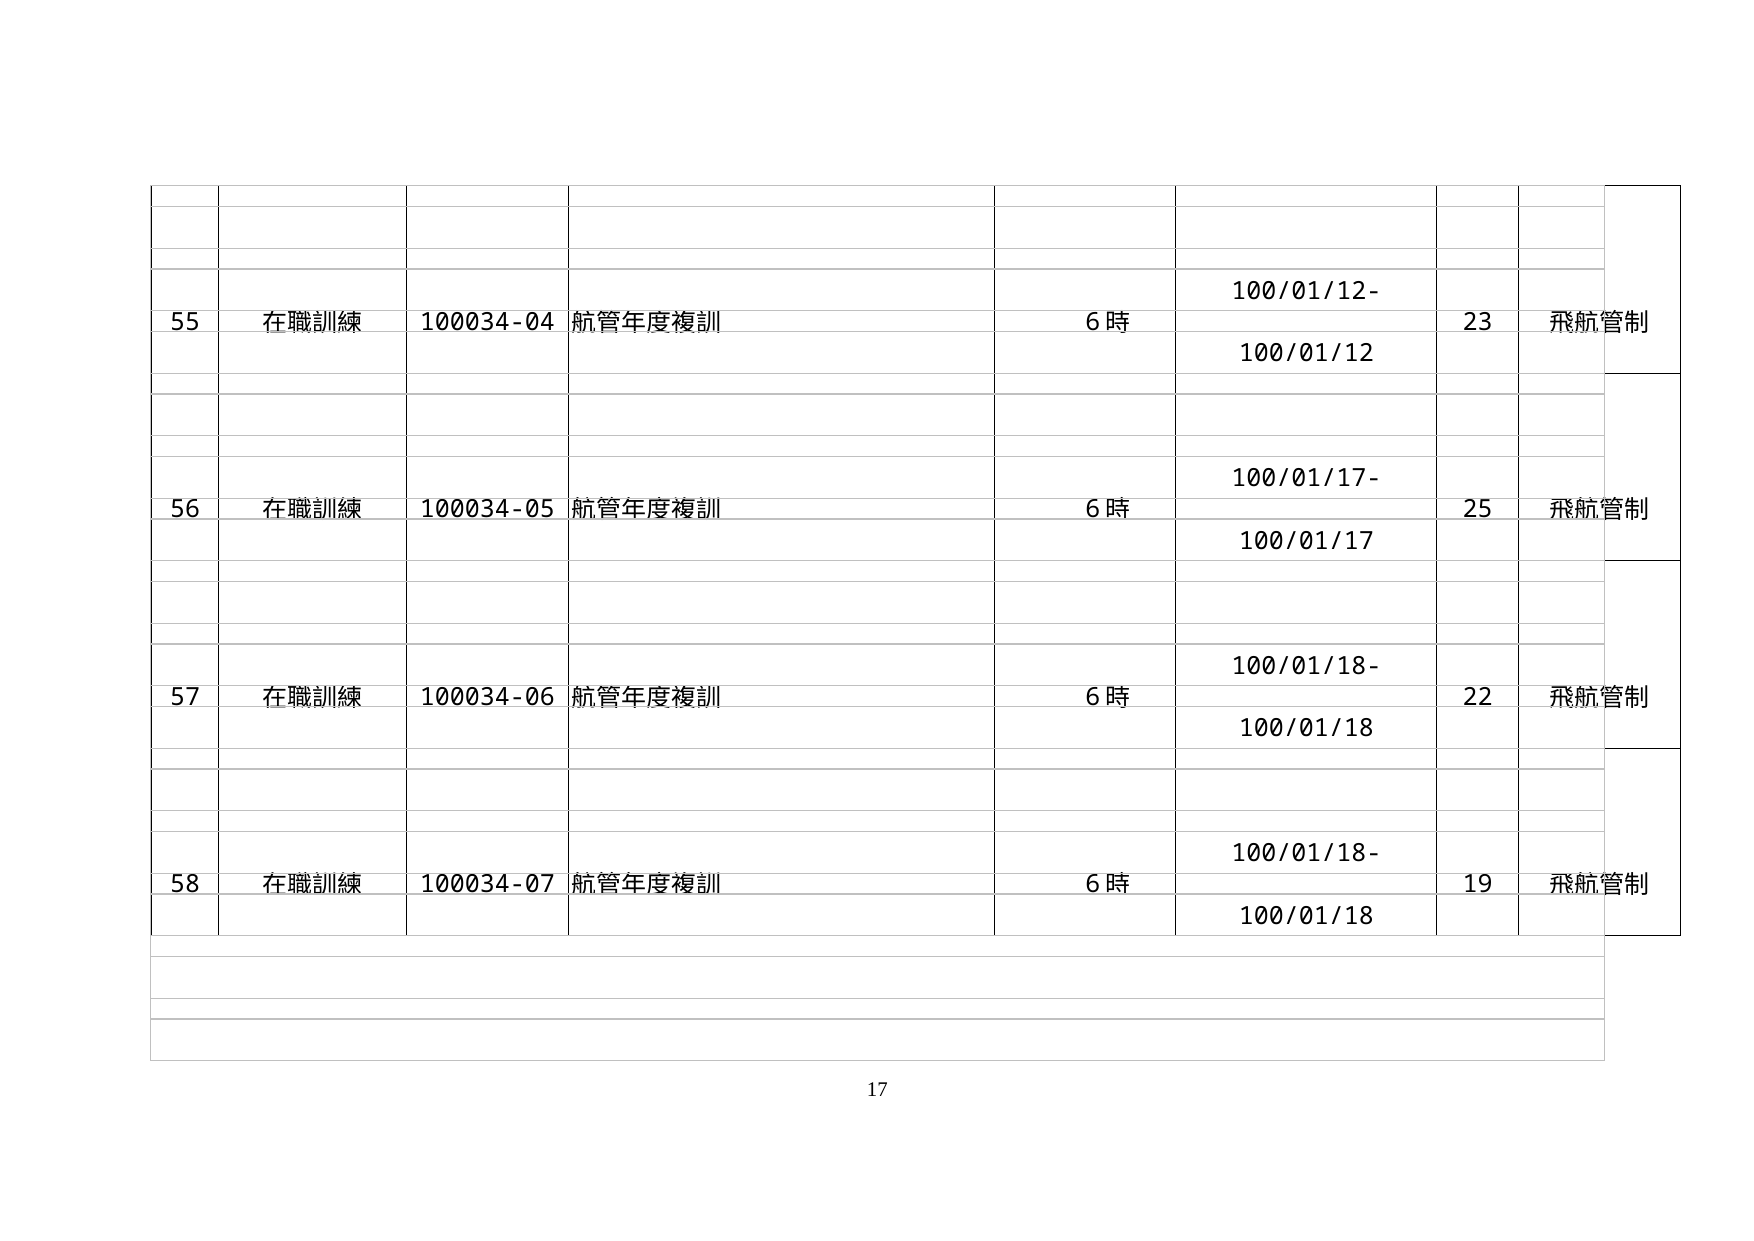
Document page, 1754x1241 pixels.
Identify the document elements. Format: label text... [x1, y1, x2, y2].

table_cell 航管年度複訓 [569, 186, 994, 206]
table_cell 在職訓練 [219, 395, 406, 435]
table_cell [407, 520, 568, 560]
table_cell 航管年度複訓 [650, 311, 678, 331]
table_cell 6時 [995, 874, 1124, 893]
table_cell 6時 [995, 811, 1175, 831]
table_cell 100/01/18 [1176, 707, 1436, 748]
table_cell 航管年度複訓 [683, 874, 708, 893]
table_cell 56 [152, 499, 218, 518]
table_cell [1176, 686, 1436, 706]
table_cell [1437, 645, 1518, 685]
table_cell 6時 [995, 249, 1175, 268]
table_cell [1176, 749, 1436, 768]
table_cell 在職訓練 [219, 686, 271, 706]
table_cell [152, 895, 218, 935]
table_cell 在職訓練 [324, 874, 333, 893]
table_cell 25 [1437, 499, 1518, 518]
table_cell 航管年度複訓 [569, 707, 994, 748]
table_cell 飛航管制 [1519, 832, 1604, 873]
table_cell 飛航管制 [1581, 499, 1604, 518]
table_cell 航管年度複訓 [569, 520, 994, 560]
table_cell [1176, 311, 1436, 331]
table_cell 6時 [995, 207, 1175, 248]
table_cell 6時 [1123, 499, 1175, 518]
table_cell 飛航管制 [1519, 582, 1604, 623]
table_cell 飛航管制 [1519, 645, 1604, 685]
table_cell 在職訓練 [219, 270, 406, 310]
table_cell 航管年度複訓 [629, 874, 649, 893]
table_cell [1437, 749, 1518, 768]
table_cell 航管年度複訓 [629, 311, 658, 331]
table_cell 100/01/18- [1176, 645, 1436, 685]
table_cell 100/01/18 [1176, 895, 1436, 935]
table_cell 在職訓練 [219, 332, 406, 373]
table_cell 100034-06 [407, 686, 568, 706]
table_cell [1437, 374, 1518, 393]
table_cell 在職訓練 [219, 499, 271, 518]
table_cell [152, 811, 218, 831]
table_cell 航管年度複訓 [569, 332, 994, 373]
table_cell 航管年度複訓 [569, 311, 576, 331]
table_cell 航管年度複訓 [650, 686, 678, 706]
table_cell 航管年度複訓 [569, 207, 994, 248]
table_cell [152, 186, 218, 206]
table_cell 6時 [995, 311, 1124, 331]
table_cell 在職訓練 [219, 186, 406, 206]
table_cell 航管年度複訓 [569, 686, 576, 706]
table_cell 飛航管制 [1605, 186, 1680, 373]
table_cell 飛航管制 [1519, 895, 1604, 935]
table_cell [407, 186, 568, 206]
table_cell 6時 [995, 332, 1175, 373]
table_cell 6時 [995, 457, 1175, 498]
table_cell 在職訓練 [219, 624, 406, 643]
table_cell 在職訓練 [219, 457, 406, 498]
table_cell 飛航管制 [1605, 374, 1680, 560]
table_cell 100034-05 [407, 499, 568, 518]
table_cell 19 [1437, 874, 1518, 893]
table_cell [152, 270, 218, 310]
table_cell 飛航管制 [1519, 436, 1604, 456]
table_cell [1437, 436, 1518, 456]
table_cell [1437, 270, 1518, 310]
table_cell 航管年度複訓 [569, 874, 576, 893]
table_cell 飛航管制 [1519, 624, 1604, 643]
table_cell 在職訓練 [219, 645, 406, 685]
table_cell 在職訓練 [219, 436, 406, 456]
table_cell [1176, 186, 1436, 206]
table_cell 飛航管制 [1519, 374, 1604, 393]
table_cell [1176, 499, 1436, 518]
table_cell 航管年度複訓 [578, 499, 634, 518]
table_cell [407, 457, 568, 498]
table_cell 飛航管制 [1519, 749, 1604, 768]
table_cell [407, 811, 568, 831]
table_cell [152, 374, 218, 393]
table_cell 6時 [1089, 882, 1096, 890]
table_cell 100/01/17- [1176, 457, 1436, 498]
table_cell 在職訓練 [324, 499, 333, 518]
table_cell 航管年度複訓 [719, 874, 994, 893]
table_cell 飛航管制 [1519, 707, 1604, 748]
table_cell 6時 [995, 832, 1175, 873]
table_cell 航管年度複訓 [569, 811, 994, 831]
table_cell [407, 645, 568, 685]
table_cell 在職訓練 [355, 311, 406, 331]
table_cell 在職訓練 [219, 582, 406, 623]
table_cell 航管年度複訓 [629, 686, 658, 706]
table_cell 航管年度複訓 [569, 624, 994, 643]
table_cell [1176, 811, 1436, 831]
table_cell 在職訓練 [219, 707, 406, 748]
table_cell [152, 749, 218, 768]
table_cell [1437, 811, 1518, 831]
table_cell 飛航管制 [1519, 811, 1604, 831]
table_cell [152, 207, 218, 248]
table_cell 航管年度複訓 [569, 645, 994, 685]
table_cell [152, 582, 218, 623]
table_cell 在職訓練 [219, 832, 406, 873]
table_cell [407, 895, 568, 935]
table_cell [407, 395, 568, 435]
table_cell [407, 770, 568, 810]
table_cell 6時 [995, 395, 1175, 435]
table_cell 6時 [995, 624, 1175, 643]
table_cell 航管年度複訓 [569, 457, 994, 498]
table_cell [407, 374, 568, 393]
table_cell 在職訓練 [269, 686, 293, 706]
table_cell 在職訓練 [335, 499, 353, 518]
table_cell [407, 707, 568, 748]
table_cell 飛航管制 [1519, 332, 1604, 373]
table_cell 6時 [995, 895, 1175, 935]
table_cell 航管年度複訓 [569, 436, 994, 456]
table_cell [152, 520, 218, 560]
table_cell 航管年度複訓 [578, 874, 634, 893]
table_cell 飛航管制 [1519, 395, 1604, 435]
table_cell [152, 395, 218, 435]
table_cell 在職訓練 [306, 311, 324, 331]
table_cell [152, 457, 218, 498]
table_cell 6時 [1123, 686, 1175, 706]
table_cell 航管年度複訓 [569, 749, 994, 768]
table_cell 6時 [1089, 507, 1096, 515]
table_cell 6時 [995, 186, 1175, 206]
table_cell [1176, 207, 1436, 248]
table_cell 100/01/17 [1176, 520, 1436, 560]
table_cell [1176, 436, 1436, 456]
table_cell 在職訓練 [335, 874, 353, 893]
table_cell 在職訓練 [219, 770, 406, 810]
table_cell 在職訓練 [219, 311, 271, 331]
table_cell 在職訓練 [219, 520, 406, 560]
table_cell [407, 832, 568, 873]
table_cell [1176, 770, 1436, 810]
table_cell 航管年度複訓 [683, 311, 708, 331]
table_cell [407, 249, 568, 268]
table_cell [407, 749, 568, 768]
table_cell [1437, 561, 1518, 581]
table_cell [152, 832, 218, 873]
table_cell 在職訓練 [306, 499, 324, 518]
table_cell 飛航管制 [1519, 186, 1604, 206]
table_cell 100034-07 [407, 874, 568, 893]
table_cell 航管年度複訓 [569, 249, 994, 268]
table_cell 6時 [995, 520, 1175, 560]
table_cell 飛航管制 [1519, 207, 1604, 248]
table_cell [152, 249, 218, 268]
table_cell 在職訓練 [269, 874, 293, 893]
table_cell [1437, 895, 1518, 935]
table_cell 6時 [995, 374, 1175, 393]
table_cell 航管年度複訓 [578, 311, 634, 331]
table_cell [407, 332, 568, 373]
table_cell [1437, 707, 1518, 748]
table_cell 航管年度複訓 [719, 311, 994, 331]
table_cell 飛航管制 [1519, 686, 1579, 706]
table_cell 6時 [995, 582, 1175, 623]
table_cell 100/01/12- [1176, 270, 1436, 310]
table_cell 飛航管制 [1519, 770, 1604, 810]
table_cell 在職訓練 [269, 499, 293, 518]
table_cell 在職訓練 [219, 561, 406, 581]
table_cell 在職訓練 [219, 811, 406, 831]
table_cell [1437, 332, 1518, 373]
table_cell [152, 624, 218, 643]
table_cell 航管年度複訓 [708, 311, 717, 331]
table_cell 飛航管制 [1605, 561, 1680, 748]
table_cell 航管年度複訓 [569, 770, 994, 810]
table_cell [1437, 520, 1518, 560]
table_cell 在職訓練 [306, 874, 324, 893]
table_cell 6時 [995, 645, 1175, 685]
table_cell 在職訓練 [335, 686, 353, 706]
table_cell [407, 270, 568, 310]
table_cell 6時 [995, 770, 1175, 810]
table_cell [152, 645, 218, 685]
table_cell 6時 [995, 707, 1175, 748]
table_cell 航管年度複訓 [629, 499, 649, 518]
table_cell 航管年度複訓 [569, 582, 994, 623]
table_cell 飛航管制 [1519, 311, 1579, 331]
table_cell 在職訓練 [219, 874, 271, 893]
table_cell 航管年度複訓 [569, 499, 576, 518]
table_cell 23 [1437, 311, 1518, 331]
table_cell 航管年度複訓 [708, 874, 717, 893]
table_cell [1437, 582, 1518, 623]
table_cell [1437, 249, 1518, 268]
table_cell 100034-04 [407, 311, 568, 331]
table_cell 6時 [995, 499, 1124, 518]
table_cell 在職訓練 [335, 311, 353, 331]
table_cell 6時 [995, 561, 1175, 581]
table_cell [1176, 582, 1436, 623]
table_cell [152, 332, 218, 373]
table_cell 飛航管制 [1605, 749, 1680, 935]
table_cell 飛航管制 [1519, 874, 1579, 893]
table_cell 55 [152, 311, 218, 331]
table_cell 航管年度複訓 [578, 686, 634, 706]
table_cell 6時 [1123, 311, 1175, 331]
table_cell 6時 [1123, 874, 1175, 893]
table_cell 航管年度複訓 [569, 270, 994, 310]
table_cell [407, 624, 568, 643]
table_cell [1437, 832, 1518, 873]
table_cell 6時 [995, 436, 1175, 456]
table_cell [407, 436, 568, 456]
table_cell 6時 [995, 749, 1175, 768]
table_cell 58 [152, 874, 218, 893]
table_cell 飛航管制 [1519, 270, 1604, 310]
table_cell 航管年度複訓 [650, 499, 678, 518]
table_cell 航管年度複訓 [708, 686, 717, 706]
table_cell [1437, 395, 1518, 435]
table_cell [407, 582, 568, 623]
table_cell [1176, 395, 1436, 435]
table_cell [407, 561, 568, 581]
table_cell 航管年度複訓 [683, 499, 708, 518]
table_cell 飛航管制 [1519, 457, 1604, 498]
table_cell 22 [1437, 686, 1518, 706]
table_cell [1437, 770, 1518, 810]
table_cell [152, 707, 218, 748]
table_cell [1176, 249, 1436, 268]
table_cell 航管年度複訓 [708, 499, 717, 518]
table_cell [152, 436, 218, 456]
table_cell 在職訓練 [324, 686, 333, 706]
table_cell 6時 [995, 270, 1175, 310]
table_cell 6時 [995, 686, 1124, 706]
table_cell 在職訓練 [355, 874, 406, 893]
table_cell 航管年度複訓 [569, 395, 994, 435]
table_cell 航管年度複訓 [569, 374, 994, 393]
table_cell 在職訓練 [269, 311, 293, 331]
table_cell 在職訓練 [355, 499, 406, 518]
table_cell 飛航管制 [1519, 561, 1604, 581]
table_cell 在職訓練 [219, 374, 406, 393]
table_cell 飛航管制 [1581, 686, 1604, 706]
table_cell 航管年度複訓 [569, 832, 994, 873]
table_cell 飛航管制 [1581, 874, 1604, 893]
table_cell [1176, 624, 1436, 643]
table_cell [1176, 374, 1436, 393]
table_cell 在職訓練 [219, 895, 406, 935]
table_cell 在職訓練 [355, 686, 406, 706]
table_cell [1437, 207, 1518, 248]
table_cell 飛航管制 [1519, 499, 1579, 518]
table_cell 飛航管制 [1519, 249, 1604, 268]
table_cell 在職訓練 [219, 207, 406, 248]
table_cell 航管年度複訓 [650, 874, 678, 893]
table_cell [1176, 561, 1436, 581]
table_cell [1437, 457, 1518, 498]
table_cell 在職訓練 [219, 249, 406, 268]
table_cell 在職訓練 [324, 311, 333, 331]
table_cell 航管年度複訓 [569, 895, 994, 935]
table_cell [152, 770, 218, 810]
table_cell 航管年度複訓 [719, 686, 994, 706]
table_cell 航管年度複訓 [569, 561, 994, 581]
table_cell 航管年度複訓 [683, 686, 708, 706]
table_cell [1437, 186, 1518, 206]
table_cell [152, 561, 218, 581]
table_cell 飛航管制 [1581, 311, 1604, 331]
table_cell 100/01/18- [1176, 832, 1436, 873]
table_cell [1437, 624, 1518, 643]
table_cell [407, 207, 568, 248]
table_cell [1176, 874, 1436, 893]
table_cell 57 [152, 686, 218, 706]
table_cell 100/01/12 [1176, 332, 1436, 373]
table_cell 在職訓練 [306, 686, 324, 706]
table_cell 航管年度複訓 [719, 499, 994, 518]
table_cell 飛航管制 [1519, 520, 1604, 560]
table_cell 在職訓練 [219, 749, 406, 768]
